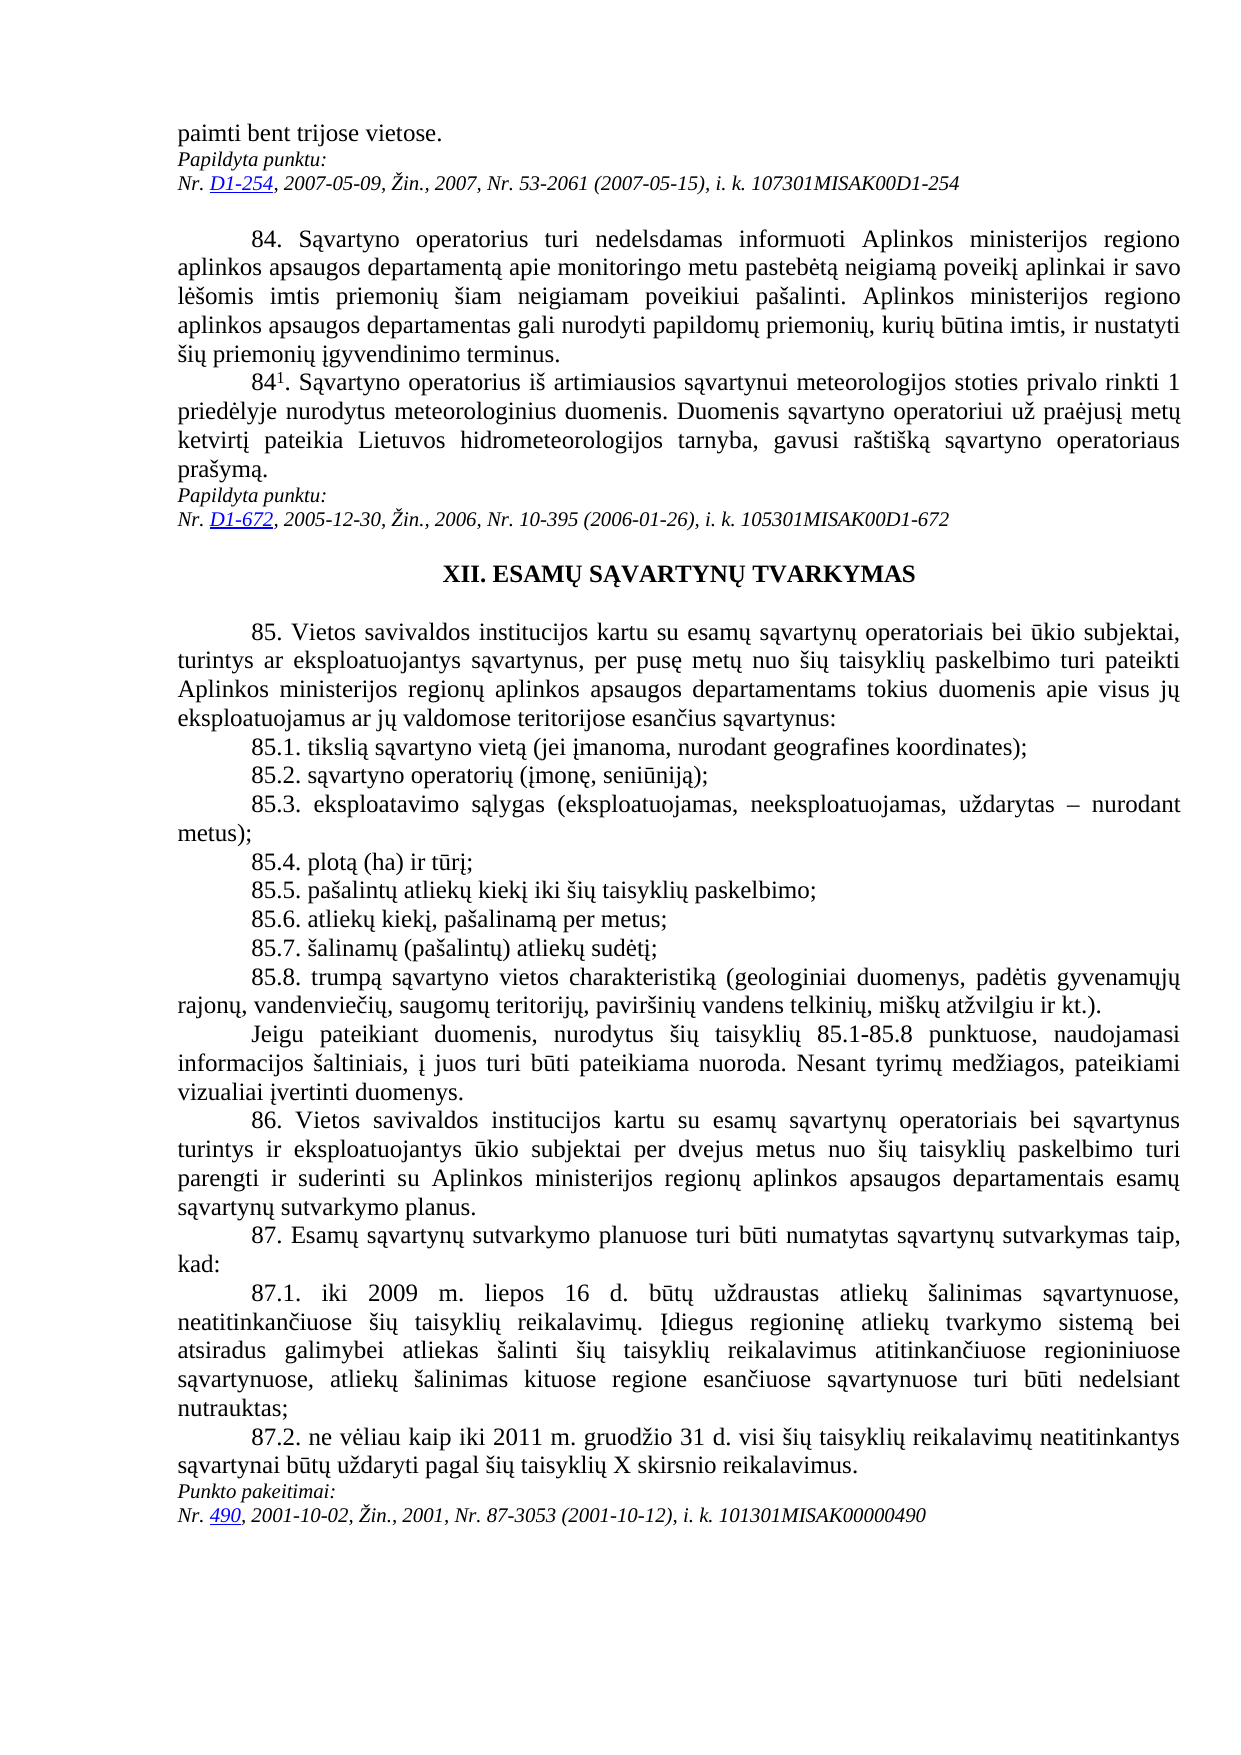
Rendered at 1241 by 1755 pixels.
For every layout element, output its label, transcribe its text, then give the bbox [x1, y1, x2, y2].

text 85. Vietos savivaldos institucijos kartu su esamų sąvartynų operatoriais bei ūkio subjektai, turintys ar eksploatuojantys sąvartynus, per pusę metų nuo šių taisyklių paskelbimo turi pateikti Aplinkos ministerijos regionų aplinkos apsaugos departamentams tokius duomenis apie visus jų eksploatuojamus ar jų valdomose teritorijose esančius sąvartynus: [177, 617, 1181, 732]
text 85.2. sąvartyno operatorių (įmonę, seniūniją); [177, 761, 1181, 789]
text 85.3. eksploatavimo sąlygas (eksploatuojamas, neeksploatuojamas, uždarytas – nurodant metus); [177, 789, 1181, 847]
text 87.2. ne vėliau kaip iki 2011 m. gruodžio 31 d. visi šių taisyklių reikalavimų neatitinkantys sąvartynai būtų uždaryti pagal šių taisyklių X skirsnio reikalavimus. [177, 1422, 1181, 1479]
text Papildyta punktu: [177, 147, 1181, 171]
text 85.6. atliekų kiekį, pašalinamą per metus; [177, 904, 1181, 933]
text 85.5. pašalintų atliekų kiekį iki šių taisyklių paskelbimo; [177, 876, 1181, 904]
text 85.1. tikslią sąvartyno vietą (jei įmanoma, nurodant geografines koordinates); [177, 732, 1181, 761]
text Nr. D1-254, 2007-05-09, Žin., 2007, Nr. 53-2061 (2007-05-15), i. k. 107301MISAK00D1-254 [177, 171, 1181, 195]
text Nr. D1-672, 2005-12-30, Žin., 2006, Nr. 10-395 (2006-01-26), i. k. 105301MISAK00D1-672 [177, 507, 1181, 531]
text 84. Sąvartyno operatorius turi nedelsdamas informuoti Aplinkos ministerijos regiono aplinkos apsaugos departamentą apie monitoringo metu pastebėtą neigiamą poveikį aplinkai ir savo lėšomis imtis priemonių šiam neigiamam poveikiui pašalinti. Aplinkos ministerijos regiono aplinkos apsaugos departamentas gali nurodyti papildomų priemonių, kurių būtina imtis, ir nustatyti šių priemonių įgyvendinimo terminus. [177, 224, 1181, 367]
text Punkto pakeitimai: [177, 1479, 1181, 1503]
text 85.4. plotą (ha) ir tūrį; [177, 847, 1181, 876]
text 87. Esamų sąvartynų sutvarkymo planuose turi būti numatytas sąvartynų sutvarkymas taip, kad: [177, 1221, 1181, 1278]
text 85.7. šalinamų (pašalintų) atliekų sudėtį; [177, 933, 1181, 962]
text Jeigu pateikiant duomenis, nurodytus šių taisyklių 85.1-85.8 punktuose, naudojamasi informacijos šaltiniais, į juos turi būti pateikiama nuoroda. Nesant tyrimų medžiagos, pateikiami vizualiai įvertinti duomenys. [177, 1019, 1181, 1106]
text Papildyta punktu: [177, 482, 1181, 507]
text 841. Sąvartyno operatorius iš artimiausios sąvartynui meteorologijos stoties privalo rinkti 1 priedėlyje nurodytus meteorologinius duomenis. Duomenis sąvartyno operatoriui už praėjusį metų ketvirtį pateikia Lietuvos hidrometeorologijos tarnyba, gavusi raštišką sąvartyno operatoriaus prašymą. [177, 367, 1181, 482]
text 87.1. iki 2009 m. liepos 16 d. būtų uždraustas atliekų šalinimas sąvartynuose, neatitinkančiuose šių taisyklių reikalavimų. Įdiegus regioninę atliekų tvarkymo sistemą bei atsiradus galimybei atliekas šalinti šių taisyklių reikalavimus atitinkančiuose regioniniuose sąvartynuose, atliekų šalinimas kituose regione esančiuose sąvartynuose turi būti nedelsiant nutrauktas; [177, 1278, 1181, 1422]
text paimti bent trijose vietose. [177, 118, 1181, 147]
text Nr. 490, 2001-10-02, Žin., 2001, Nr. 87-3053 (2001-10-12), i. k. 101301MISAK00000490 [177, 1503, 1181, 1527]
text 86. Vietos savivaldos institucijos kartu su esamų sąvartynų operatoriais bei sąvartynus turintys ir eksploatuojantys ūkio subjektai per dvejus metus nuo šių taisyklių paskelbimo turi parengti ir suderinti su Aplinkos ministerijos regionų aplinkos apsaugos departamentais esamų sąvartynų sutvarkymo planus. [177, 1106, 1181, 1221]
text 85.8. trumpą sąvartyno vietos charakteristiką (geologiniai duomenys, padėtis gyvenamųjų rajonų, vandenviečių, saugomų teritorijų, paviršinių vandens telkinių, miškų atžvilgiu ir kt.). [177, 962, 1181, 1019]
text XII. Esamų sąvartynų tvarkymas [177, 559, 1181, 588]
